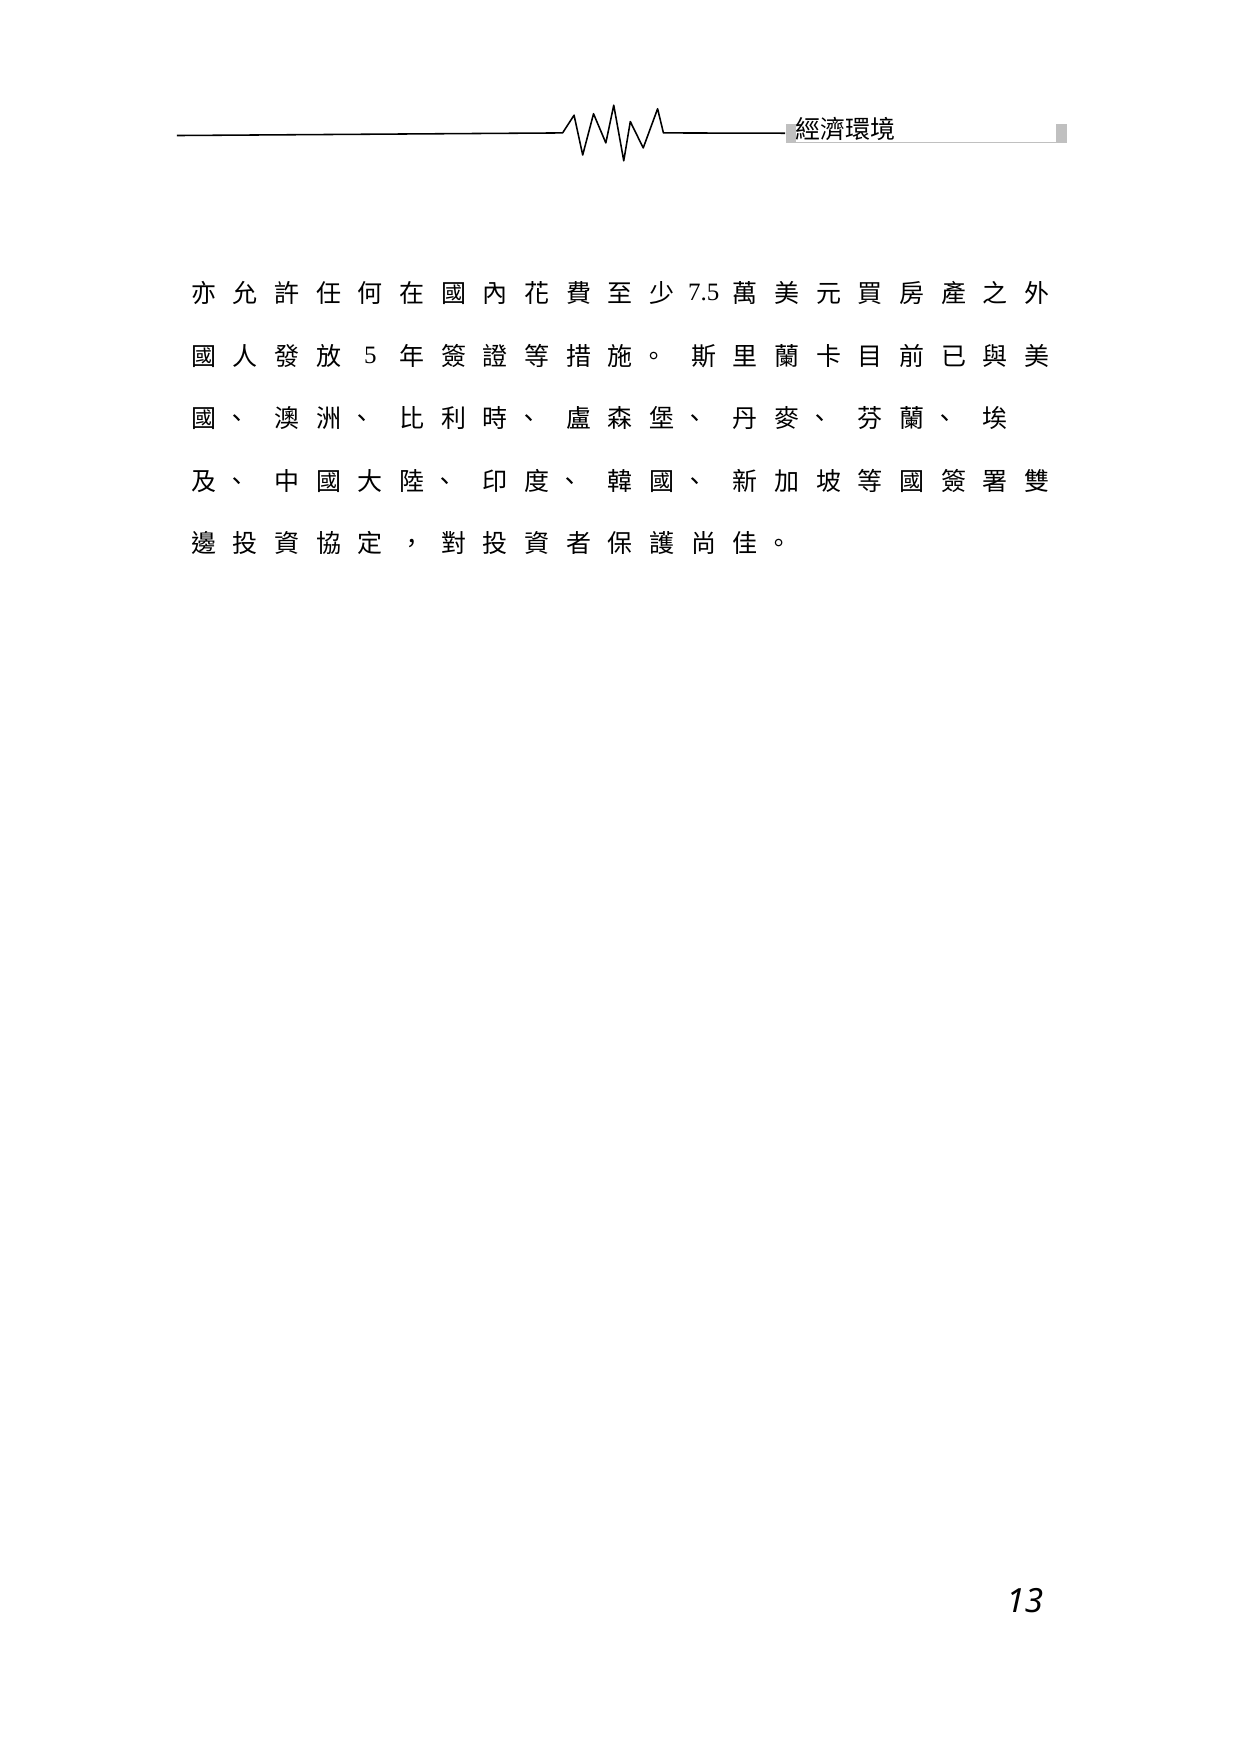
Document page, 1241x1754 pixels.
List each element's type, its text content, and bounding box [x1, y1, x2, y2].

text 亦允許任何在國內花費至少7.5萬美元買房產之外國人發放5年簽證等措施。斯里蘭卡目前已與美國、澳洲、比利時、盧森堡、丹麥、芬蘭、埃及、中國大陸、印度、韓國、新加坡等國簽署雙邊投資協定，對投資者保護尚佳。 [183, 250, 1058, 563]
